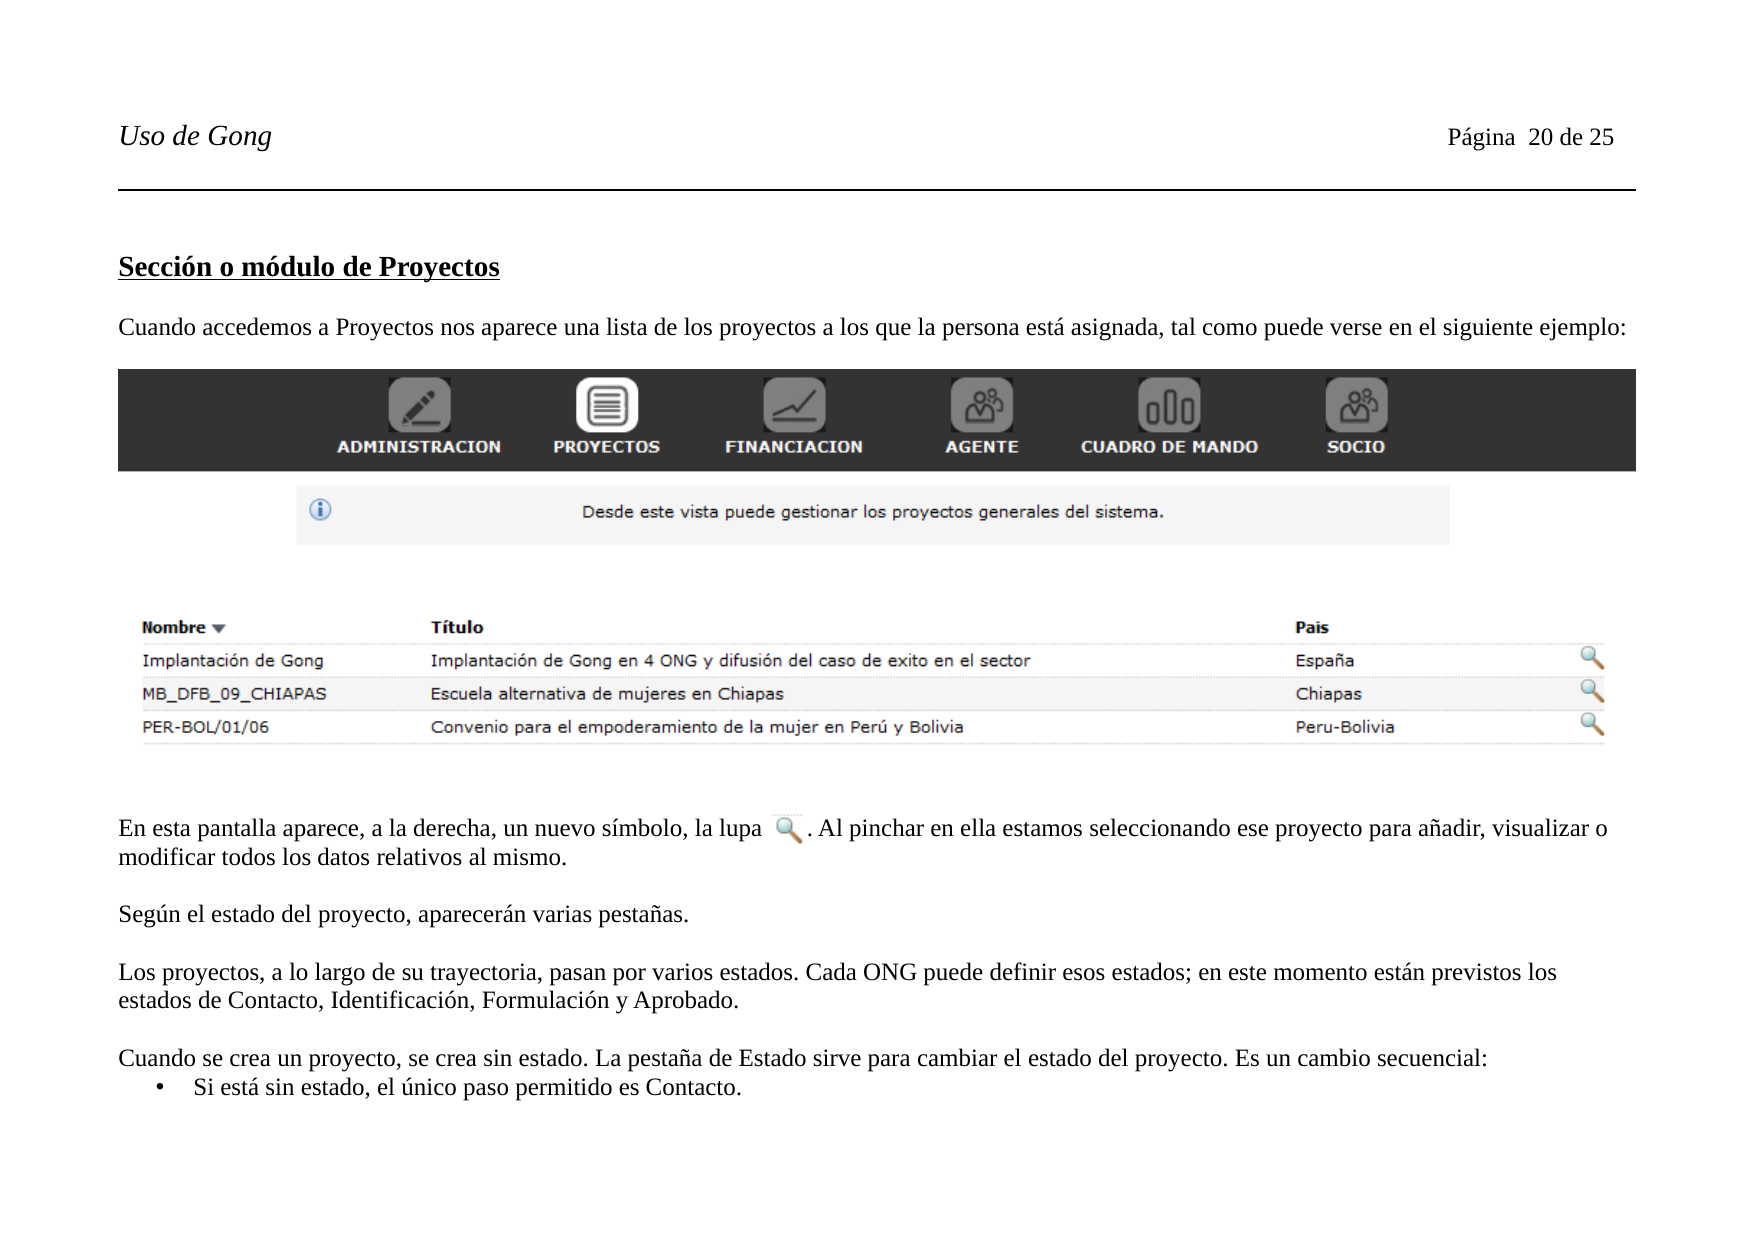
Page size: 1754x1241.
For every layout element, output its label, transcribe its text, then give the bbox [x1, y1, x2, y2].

text Los proyectos, a lo largo de su trayectoria, pasan por varios estados. Cada ONG puede definir esos estados; en este momento están previstos los estados de Contacto, Identificación, Formulación y Aprobado. [118, 957, 1636, 1014]
text Según el estado del proyecto, aparecerán varias pestañas. [118, 899, 1636, 928]
picture [772, 813, 807, 850]
text En esta pantalla aparece, a la derecha, un nuevo símbolo, la lupa . Al pinchar en ella estamos seleccionando ese proyecto para añadir, visualizar o modificar todos los datos relativos al mismo. [118, 813, 1636, 871]
text Cuando accedemos a Proyectos nos aparece una lista de los proyectos a los que la persona está asignada, tal como puede verse en el siguiente ejemplo: [118, 312, 1636, 341]
text Sección o módulo de Proyectos [118, 249, 1636, 283]
list Si está sin estado, el único paso permitido es Contacto. [156, 1072, 1636, 1101]
picture [118, 369, 1636, 785]
text Cuando se crea un proyecto, se crea sin estado. La pestaña de Estado sirve para cambiar el estado del proyecto. Es un cambio secuencial: [118, 1043, 1636, 1072]
